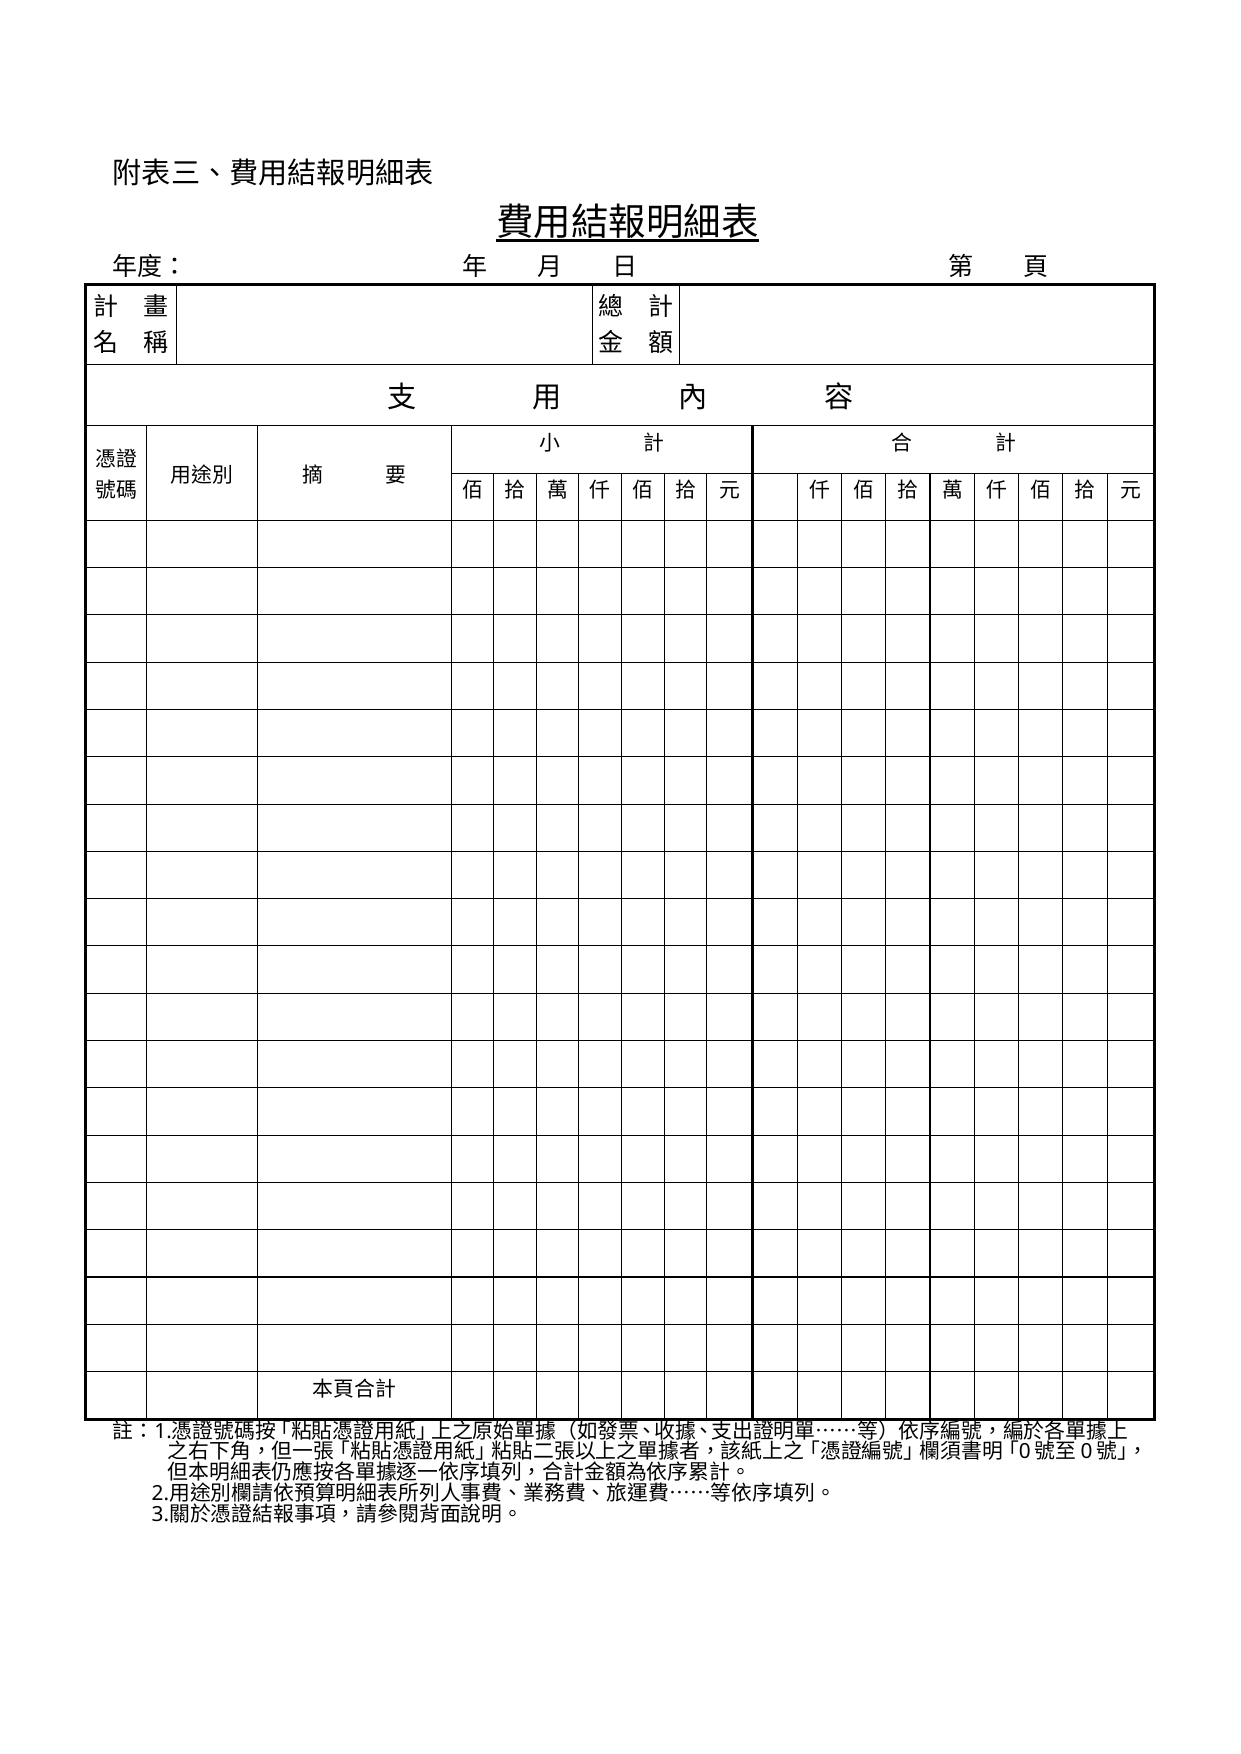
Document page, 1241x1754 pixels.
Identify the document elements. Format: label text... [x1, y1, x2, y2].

table_cell [579, 1372, 621, 1418]
table_cell [87, 852, 146, 898]
table_cell [842, 710, 885, 756]
table_cell [87, 1136, 146, 1182]
table_cell [622, 1136, 664, 1182]
table_cell [707, 757, 751, 803]
table_cell [754, 1230, 797, 1276]
table_cell [754, 1183, 797, 1229]
table_cell 摘 要 [258, 426, 451, 520]
table_cell [975, 852, 1018, 898]
table_cell [931, 521, 974, 567]
table_cell [452, 1325, 493, 1371]
table_cell [1063, 663, 1107, 709]
table_cell [665, 1088, 706, 1134]
table_cell [494, 946, 536, 993]
table_cell [1019, 994, 1062, 1040]
table_cell [754, 474, 797, 520]
table_cell [842, 852, 885, 898]
table_cell [1063, 1278, 1107, 1324]
table_cell [707, 1325, 751, 1371]
table_cell [579, 1136, 621, 1182]
table_cell [886, 1325, 929, 1371]
table_cell [258, 946, 451, 993]
table_cell [1019, 1278, 1062, 1324]
table_cell [452, 710, 493, 756]
table_cell [87, 1230, 146, 1276]
table_cell [258, 1325, 451, 1371]
table_cell [754, 1088, 797, 1134]
table_cell [1063, 946, 1107, 993]
table_cell [975, 710, 1018, 756]
table_cell [87, 568, 146, 614]
table_cell [537, 946, 578, 993]
table_cell [665, 1136, 706, 1182]
table_header [680, 286, 1153, 364]
table_cell [798, 757, 841, 803]
table_cell [886, 899, 929, 945]
table_cell [754, 710, 797, 756]
table_cell [665, 1230, 706, 1276]
table_cell [1019, 805, 1062, 851]
table_cell [1019, 1088, 1062, 1134]
table_cell [975, 663, 1018, 709]
table_cell [798, 1136, 841, 1182]
table_cell [707, 899, 751, 945]
table_cell [258, 852, 451, 898]
table_cell [622, 899, 664, 945]
table_cell 元 [707, 474, 751, 520]
table_cell [931, 1372, 974, 1418]
table_cell [886, 663, 929, 709]
table_cell [147, 805, 257, 851]
table_cell [842, 521, 885, 567]
table_cell [886, 994, 929, 1040]
table_cell [452, 568, 493, 614]
table_cell [258, 1230, 451, 1276]
table_cell [494, 615, 536, 662]
table_cell [1019, 1183, 1062, 1229]
table_cell [707, 946, 751, 993]
table_cell [665, 852, 706, 898]
table_cell [1063, 757, 1107, 803]
table_cell [1108, 1041, 1153, 1087]
table_cell [975, 899, 1018, 945]
table_cell [579, 757, 621, 803]
table_header 總 計 金 額 [593, 286, 679, 364]
table_cell [622, 1372, 664, 1418]
table_cell [579, 568, 621, 614]
table_cell [842, 1278, 885, 1324]
table_cell [452, 1230, 493, 1276]
table_cell [665, 615, 706, 662]
table_cell [798, 1278, 841, 1324]
table_cell [707, 1230, 751, 1276]
table_cell [798, 568, 841, 614]
table_cell [494, 568, 536, 614]
table_cell [842, 1136, 885, 1182]
table_cell [452, 521, 493, 567]
table_cell [258, 521, 451, 567]
table_cell [665, 899, 706, 945]
table_cell [258, 1136, 451, 1182]
text 年度： 年 月 日 第 頁 [112, 247, 1128, 283]
table_cell [931, 1183, 974, 1229]
table_cell [886, 1372, 929, 1418]
table_cell [452, 757, 493, 803]
table_cell [452, 1041, 493, 1087]
text 2.用途別欄請依預算明細表所列人事費、業務費、旅運費……等依序填列。 [151, 1484, 1128, 1505]
table_cell [622, 1183, 664, 1229]
table_cell [842, 1183, 885, 1229]
table_cell [886, 615, 929, 662]
table_cell [975, 994, 1018, 1040]
table_cell 支 用 內 容 [87, 365, 1153, 425]
table_cell [975, 805, 1018, 851]
table_cell [147, 568, 257, 614]
table_cell [494, 994, 536, 1040]
table_cell [87, 1088, 146, 1134]
table_cell [754, 1041, 797, 1087]
table_cell [622, 805, 664, 851]
table_cell [494, 805, 536, 851]
table_cell [87, 1372, 146, 1418]
table_cell [886, 757, 929, 803]
table_cell [579, 710, 621, 756]
table_cell [452, 899, 493, 945]
table_cell [494, 899, 536, 945]
table_cell [798, 1183, 841, 1229]
table_cell [622, 757, 664, 803]
table_cell [886, 1088, 929, 1134]
table_cell [975, 568, 1018, 614]
table_cell [754, 757, 797, 803]
table_cell [622, 1325, 664, 1371]
table_cell 拾 [494, 474, 536, 520]
table_cell [579, 1230, 621, 1276]
table_cell [537, 1183, 578, 1229]
table_cell [798, 1041, 841, 1087]
table_cell [975, 1278, 1018, 1324]
table_cell [579, 663, 621, 709]
table_cell [707, 568, 751, 614]
table_cell [707, 852, 751, 898]
table_cell [665, 805, 706, 851]
table_cell [452, 1278, 493, 1324]
table_cell [1019, 852, 1062, 898]
table_cell [665, 568, 706, 614]
table_cell [537, 1278, 578, 1324]
table_cell [537, 1325, 578, 1371]
text 註：1.憑證號碼按「粘貼憑證用紙」上之原始單據（如發票、收據、支出證明單……等）依序編號，編於各單據上之右下角，但一張「粘貼憑證用紙」粘貼二張以上之單據者，該紙上之「憑證編號」欄須書明「0號至0號」，但本明細表仍應按各單據逐一依序填列，合計金額為依序累計。 [112, 1421, 1128, 1484]
table_cell [622, 1041, 664, 1087]
table_cell [798, 946, 841, 993]
table_cell [931, 994, 974, 1040]
table_cell [147, 1183, 257, 1229]
table_cell [537, 615, 578, 662]
table_cell [494, 1136, 536, 1182]
table_cell [1019, 1325, 1062, 1371]
table_cell [452, 1183, 493, 1229]
table_cell [622, 852, 664, 898]
table_cell [1108, 1088, 1153, 1134]
table_cell [258, 994, 451, 1040]
table_cell [147, 1041, 257, 1087]
table_cell [87, 757, 146, 803]
table_cell [1108, 1230, 1153, 1276]
table_cell [537, 710, 578, 756]
table_cell [754, 994, 797, 1040]
table_cell [1019, 946, 1062, 993]
table_cell [87, 994, 146, 1040]
table_cell [886, 946, 929, 993]
table_cell [1019, 1041, 1062, 1087]
table_cell [258, 1278, 451, 1324]
table_cell [579, 1088, 621, 1134]
table_cell [1108, 805, 1153, 851]
table_cell [622, 946, 664, 993]
table_cell [842, 663, 885, 709]
table_cell [537, 1088, 578, 1134]
table_cell [931, 663, 974, 709]
table_cell [1063, 568, 1107, 614]
table_cell [258, 899, 451, 945]
table_cell [842, 615, 885, 662]
table_cell 憑證 號碼 [87, 426, 146, 520]
table_cell [707, 663, 751, 709]
table_cell [494, 1041, 536, 1087]
table_cell 佰 [452, 474, 493, 520]
table_cell [842, 757, 885, 803]
table_cell [579, 1041, 621, 1087]
table_cell [754, 521, 797, 567]
table_cell [886, 521, 929, 567]
table_cell [975, 615, 1018, 662]
table_cell [798, 521, 841, 567]
table_header 計 畫 名 稱 [87, 286, 176, 364]
table_cell [258, 1041, 451, 1087]
table_cell [1108, 1136, 1153, 1182]
table_cell [537, 994, 578, 1040]
table_cell [1108, 710, 1153, 756]
table_cell [754, 852, 797, 898]
text 3.關於憑證結報事項，請參閱背面說明。 [151, 1505, 1128, 1526]
table_cell [842, 1041, 885, 1087]
table_cell [1108, 663, 1153, 709]
table_cell [931, 1325, 974, 1371]
table_cell [975, 946, 1018, 993]
table_cell [886, 1041, 929, 1087]
table_cell [579, 1325, 621, 1371]
table_cell [1019, 663, 1062, 709]
table_cell [931, 852, 974, 898]
table_cell [258, 568, 451, 614]
table_cell [842, 1325, 885, 1371]
table_cell [258, 1183, 451, 1229]
table_cell [842, 568, 885, 614]
table_cell [147, 615, 257, 662]
table_cell [886, 1136, 929, 1182]
table_cell [975, 1230, 1018, 1276]
table_cell [87, 1278, 146, 1324]
table_cell [1063, 1372, 1107, 1418]
table_cell [1063, 805, 1107, 851]
table_cell [147, 946, 257, 993]
table_cell [931, 710, 974, 756]
table_cell [931, 1230, 974, 1276]
table_cell [707, 805, 751, 851]
table_cell [931, 1278, 974, 1324]
table_cell [494, 1372, 536, 1418]
table_cell [707, 994, 751, 1040]
table_cell [1063, 1136, 1107, 1182]
table_cell [842, 1088, 885, 1134]
table_cell [494, 521, 536, 567]
table_cell [147, 1325, 257, 1371]
table_cell 仟 [975, 474, 1018, 520]
table_cell [975, 1041, 1018, 1087]
table_cell [931, 805, 974, 851]
table_cell [147, 663, 257, 709]
table_cell [1108, 946, 1153, 993]
table_cell [754, 1278, 797, 1324]
table_cell [798, 1325, 841, 1371]
table_cell [1019, 1372, 1062, 1418]
table_cell [87, 710, 146, 756]
table_cell 仟 [579, 474, 621, 520]
table_cell [537, 1372, 578, 1418]
table_cell [579, 805, 621, 851]
table_cell 拾 [665, 474, 706, 520]
table_cell [87, 946, 146, 993]
table_cell [842, 899, 885, 945]
table_cell [665, 1278, 706, 1324]
table_cell [452, 852, 493, 898]
table_cell [665, 946, 706, 993]
table_cell [886, 568, 929, 614]
table_cell [494, 710, 536, 756]
table_cell [754, 1372, 797, 1418]
table_cell [87, 805, 146, 851]
table_cell [1063, 899, 1107, 945]
table_cell [1108, 568, 1153, 614]
table_cell [622, 568, 664, 614]
table_cell [452, 994, 493, 1040]
table_cell [87, 1183, 146, 1229]
table_cell [707, 1088, 751, 1134]
table_cell [147, 521, 257, 567]
table_cell 合 計 [754, 426, 1153, 472]
table_cell [147, 1372, 257, 1418]
table_cell [494, 1230, 536, 1276]
table_cell [87, 1325, 146, 1371]
table_cell [579, 946, 621, 993]
table_cell [842, 1372, 885, 1418]
table_cell [1063, 710, 1107, 756]
table_cell [494, 1183, 536, 1229]
table_cell [665, 1183, 706, 1229]
table_cell [754, 1325, 797, 1371]
table_cell [258, 757, 451, 803]
table_cell [452, 1372, 493, 1418]
table_cell [1063, 852, 1107, 898]
table_cell [754, 805, 797, 851]
table_cell [665, 757, 706, 803]
table_cell 佰 [622, 474, 664, 520]
table_cell [1108, 1278, 1153, 1324]
table_cell [707, 1183, 751, 1229]
table_cell [1063, 1088, 1107, 1134]
table_cell [147, 994, 257, 1040]
table_cell [452, 663, 493, 709]
table_cell [87, 1041, 146, 1087]
table_cell [798, 852, 841, 898]
table_cell [147, 710, 257, 756]
table_cell [622, 1278, 664, 1324]
table_cell [579, 1278, 621, 1324]
table_cell 用途別 [147, 426, 257, 520]
text 附表三、費用結報明細表 [112, 150, 1128, 192]
table_cell [754, 615, 797, 662]
table_cell [975, 521, 1018, 567]
table_cell [1019, 521, 1062, 567]
table_cell [579, 852, 621, 898]
table_cell [886, 1230, 929, 1276]
table_cell [707, 1372, 751, 1418]
table_cell [1108, 757, 1153, 803]
table_cell [707, 1136, 751, 1182]
table_cell [579, 615, 621, 662]
table_cell [1063, 1183, 1107, 1229]
table_cell [1108, 1183, 1153, 1229]
table_cell [975, 1088, 1018, 1134]
table_cell [622, 615, 664, 662]
table_cell 小 計 [452, 426, 751, 472]
table_cell [622, 1088, 664, 1134]
table_cell [665, 1325, 706, 1371]
table_cell [1019, 899, 1062, 945]
table_cell [1019, 568, 1062, 614]
table_cell [886, 805, 929, 851]
table_cell [886, 1278, 929, 1324]
table_cell [975, 1325, 1018, 1371]
table_cell [931, 899, 974, 945]
table_cell [622, 994, 664, 1040]
table_cell [87, 663, 146, 709]
table_cell [258, 805, 451, 851]
table_cell [665, 710, 706, 756]
table_cell [494, 1325, 536, 1371]
table_cell [1063, 1041, 1107, 1087]
table_cell [1063, 1325, 1107, 1371]
table_cell [622, 521, 664, 567]
table_cell 本頁合計 [258, 1372, 451, 1418]
table_cell [931, 568, 974, 614]
table_cell [931, 1088, 974, 1134]
table_cell [1108, 852, 1153, 898]
table_cell [1108, 1325, 1153, 1371]
table_cell 仟 [798, 474, 841, 520]
table_cell [1019, 615, 1062, 662]
table_cell [147, 1136, 257, 1182]
table_cell [798, 899, 841, 945]
table_cell 萬 [537, 474, 578, 520]
table_cell [798, 710, 841, 756]
table_cell [147, 1088, 257, 1134]
table_cell [665, 994, 706, 1040]
table_cell [537, 852, 578, 898]
table_cell [537, 757, 578, 803]
table_cell [1019, 757, 1062, 803]
table_cell [147, 757, 257, 803]
table_cell [798, 1372, 841, 1418]
table_cell [798, 1230, 841, 1276]
table_cell [931, 946, 974, 993]
table_cell [622, 710, 664, 756]
table_cell [931, 757, 974, 803]
table_cell [1108, 899, 1153, 945]
table_cell [579, 1183, 621, 1229]
table_cell [579, 899, 621, 945]
table_cell [1063, 994, 1107, 1040]
table_cell [707, 615, 751, 662]
table_cell 佰 [842, 474, 885, 520]
table_cell [147, 852, 257, 898]
table_cell [754, 946, 797, 993]
table_cell [258, 615, 451, 662]
table_cell [537, 521, 578, 567]
table_cell [754, 663, 797, 709]
table_cell [87, 615, 146, 662]
table_cell [798, 663, 841, 709]
table_cell [754, 1136, 797, 1182]
table_cell [537, 899, 578, 945]
table_cell [494, 852, 536, 898]
table_cell [452, 1136, 493, 1182]
table_cell [452, 805, 493, 851]
table_cell [1108, 615, 1153, 662]
table_cell [975, 1183, 1018, 1229]
table_cell [537, 1230, 578, 1276]
table_cell [258, 1088, 451, 1134]
table_cell [842, 1230, 885, 1276]
table_cell [147, 1278, 257, 1324]
table_cell [707, 521, 751, 567]
table_cell [975, 1372, 1018, 1418]
table_cell [798, 615, 841, 662]
table_cell [665, 1041, 706, 1087]
table_cell [754, 568, 797, 614]
table_cell [258, 710, 451, 756]
table_cell [537, 805, 578, 851]
table_cell [931, 1041, 974, 1087]
table_cell [622, 1230, 664, 1276]
table_cell [1019, 1230, 1062, 1276]
table_cell [886, 1183, 929, 1229]
table_cell [579, 521, 621, 567]
table_cell [452, 946, 493, 993]
table_cell [707, 1041, 751, 1087]
table_cell [494, 757, 536, 803]
table_cell [665, 1372, 706, 1418]
table_cell [147, 1230, 257, 1276]
table_cell [798, 1088, 841, 1134]
table_cell [494, 1088, 536, 1134]
table_cell 佰 [1019, 474, 1062, 520]
table_cell [975, 1136, 1018, 1182]
table_cell [931, 1136, 974, 1182]
text 費用結報明細表 [127, 192, 1128, 247]
table_cell [798, 994, 841, 1040]
table_cell [494, 663, 536, 709]
table_cell [665, 663, 706, 709]
table_cell 拾 [1063, 474, 1107, 520]
table_cell [622, 663, 664, 709]
table_cell 萬 [931, 474, 974, 520]
table_cell [1063, 1230, 1107, 1276]
table_cell [842, 946, 885, 993]
table_cell [258, 663, 451, 709]
table_cell [1063, 521, 1107, 567]
table_cell [886, 710, 929, 756]
table_cell [886, 852, 929, 898]
table_cell [537, 663, 578, 709]
table_cell [1108, 994, 1153, 1040]
table_cell [452, 1088, 493, 1134]
table_cell [842, 805, 885, 851]
table_cell [537, 568, 578, 614]
table_cell [579, 994, 621, 1040]
table_cell [754, 899, 797, 945]
table_cell [87, 899, 146, 945]
table_cell [975, 757, 1018, 803]
table_cell [665, 521, 706, 567]
table_cell [798, 805, 841, 851]
table_cell [1063, 615, 1107, 662]
table_cell [707, 710, 751, 756]
table_cell [494, 1278, 536, 1324]
table_cell [87, 521, 146, 567]
table_cell [147, 899, 257, 945]
table_cell [1019, 1136, 1062, 1182]
table_cell 拾 [886, 474, 929, 520]
table_cell [842, 994, 885, 1040]
table_cell [707, 1278, 751, 1324]
table_cell [537, 1136, 578, 1182]
table_cell [452, 615, 493, 662]
table_cell [931, 615, 974, 662]
table_header [177, 286, 592, 364]
table_cell [537, 1041, 578, 1087]
table_cell [1019, 710, 1062, 756]
table_cell [1108, 1372, 1153, 1418]
table_cell [1108, 521, 1153, 567]
table_cell 元 [1108, 474, 1153, 520]
